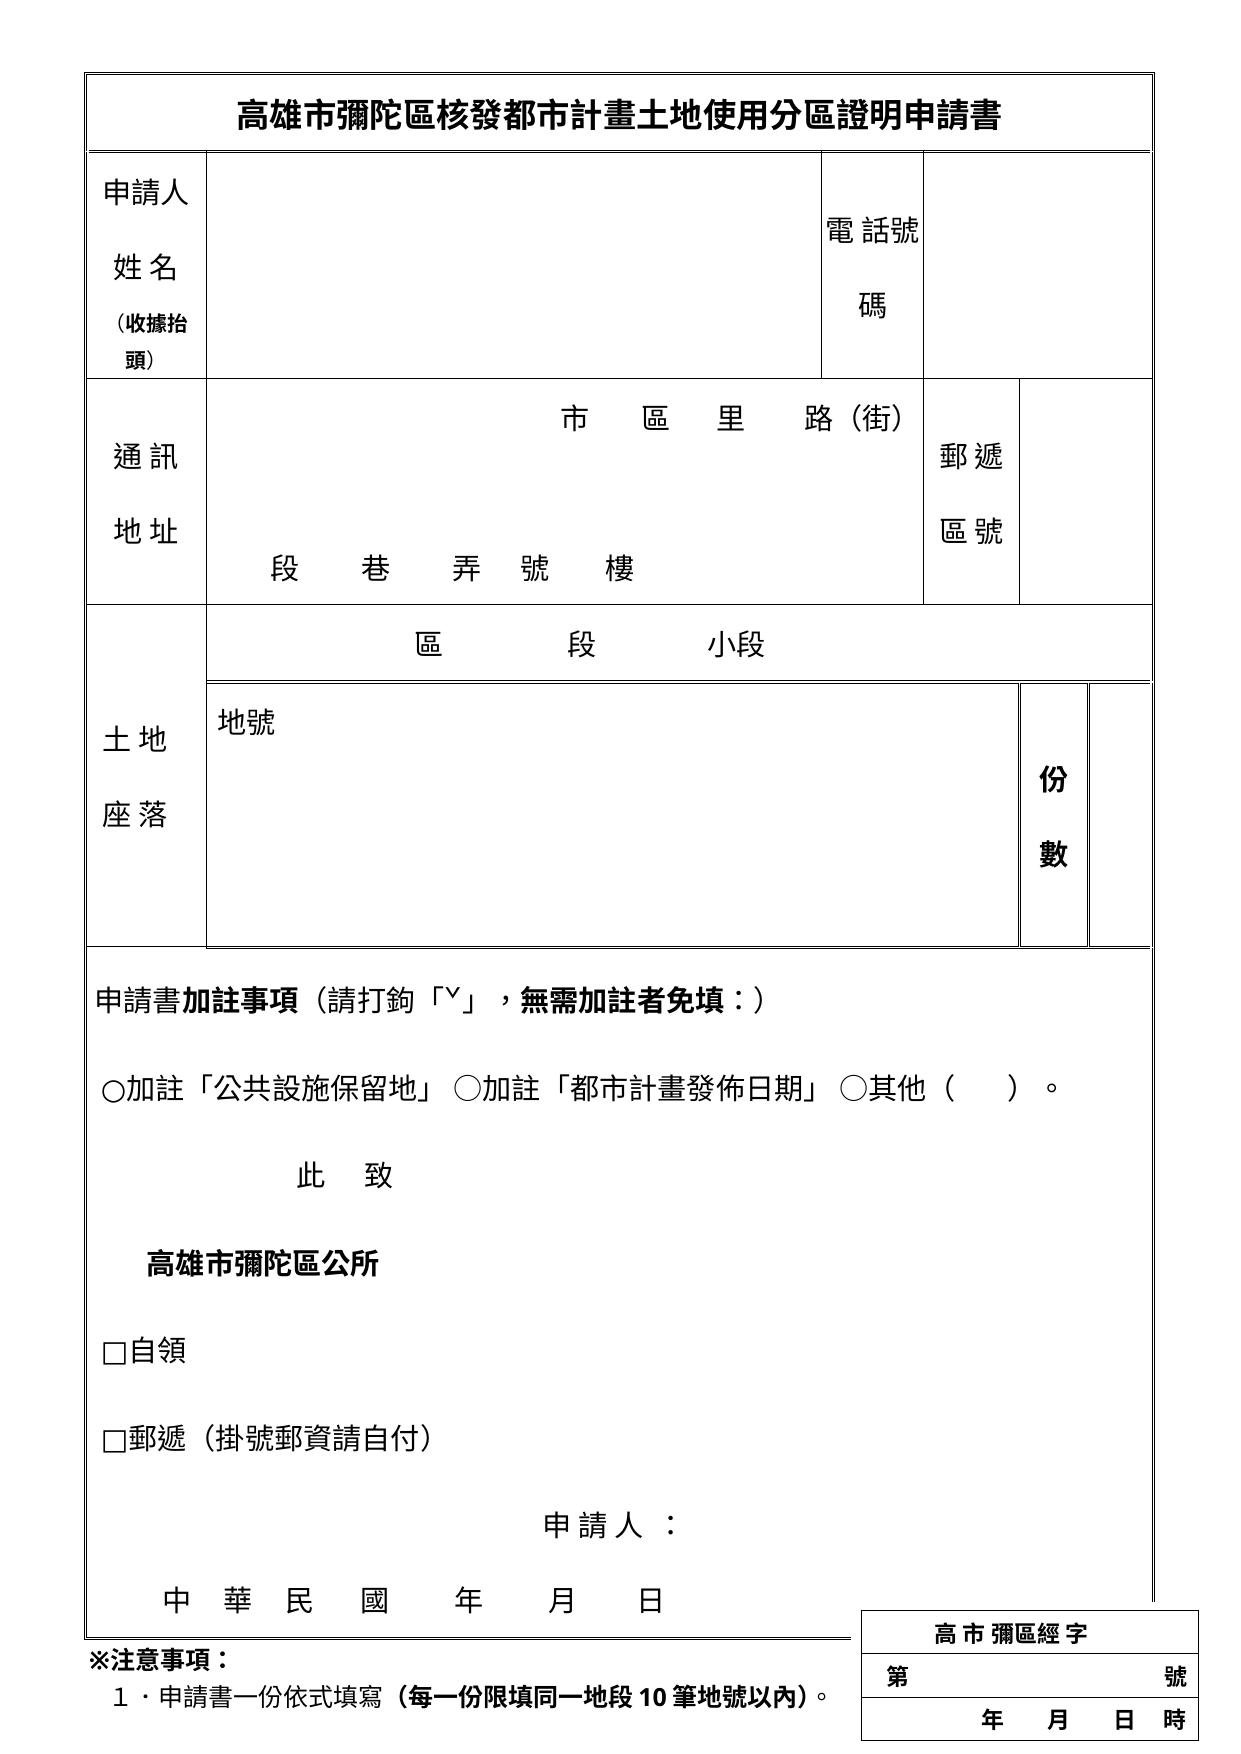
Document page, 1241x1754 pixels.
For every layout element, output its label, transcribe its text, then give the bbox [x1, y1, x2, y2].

table_cell [1088, 680, 1154, 946]
table_header 高 市 彌區經 字 [862, 1611, 1198, 1653]
table_cell 土 地 座 落 [87, 605, 206, 946]
table_header 高雄市彌陀區核發都市計畫土地使用分區證明申請書 [87, 75, 1152, 150]
table_cell 通 訊 地 址 [87, 379, 206, 604]
table_cell 申請書加註事項（請打鉤「ˇ」，無需加註者免填：） ○加註「公共設施保留地」 ○加註「都市計畫發佈日期」 ○其他（ ）。 此 致 高雄市彌陀區公所 □自領 □郵遞（掛號郵資請自付） 申 請 人 ： 中 華 民 國 年 月 日 [87, 946, 1154, 1637]
table_cell 第 號 [862, 1654, 1198, 1697]
table_cell [1020, 379, 1152, 604]
table_cell 區 段 小段 [207, 605, 1152, 680]
table_cell 市 區 里 路（街） 段 巷 弄 號 樓 [207, 379, 923, 604]
table_cell [924, 150, 1154, 378]
table_cell 郵 遞區 號 [924, 379, 1019, 604]
text １．申請書一份依式填寫（每一份限填同一地段10筆地號以內）。 [89, 1677, 851, 1715]
table_cell 申請人 姓 名 （收據抬頭） [85, 150, 206, 378]
table_cell [207, 153, 821, 378]
table_cell 電 話號 碼 [822, 153, 923, 378]
table_cell 地號 共計 筆 註：地號請逐筆填寫。 [207, 684, 1018, 946]
table_cell 份 數 [1021, 684, 1087, 946]
text ※注意事項： [89, 1602, 1216, 1754]
table_cell 年 月 日 時 [862, 1698, 1198, 1740]
